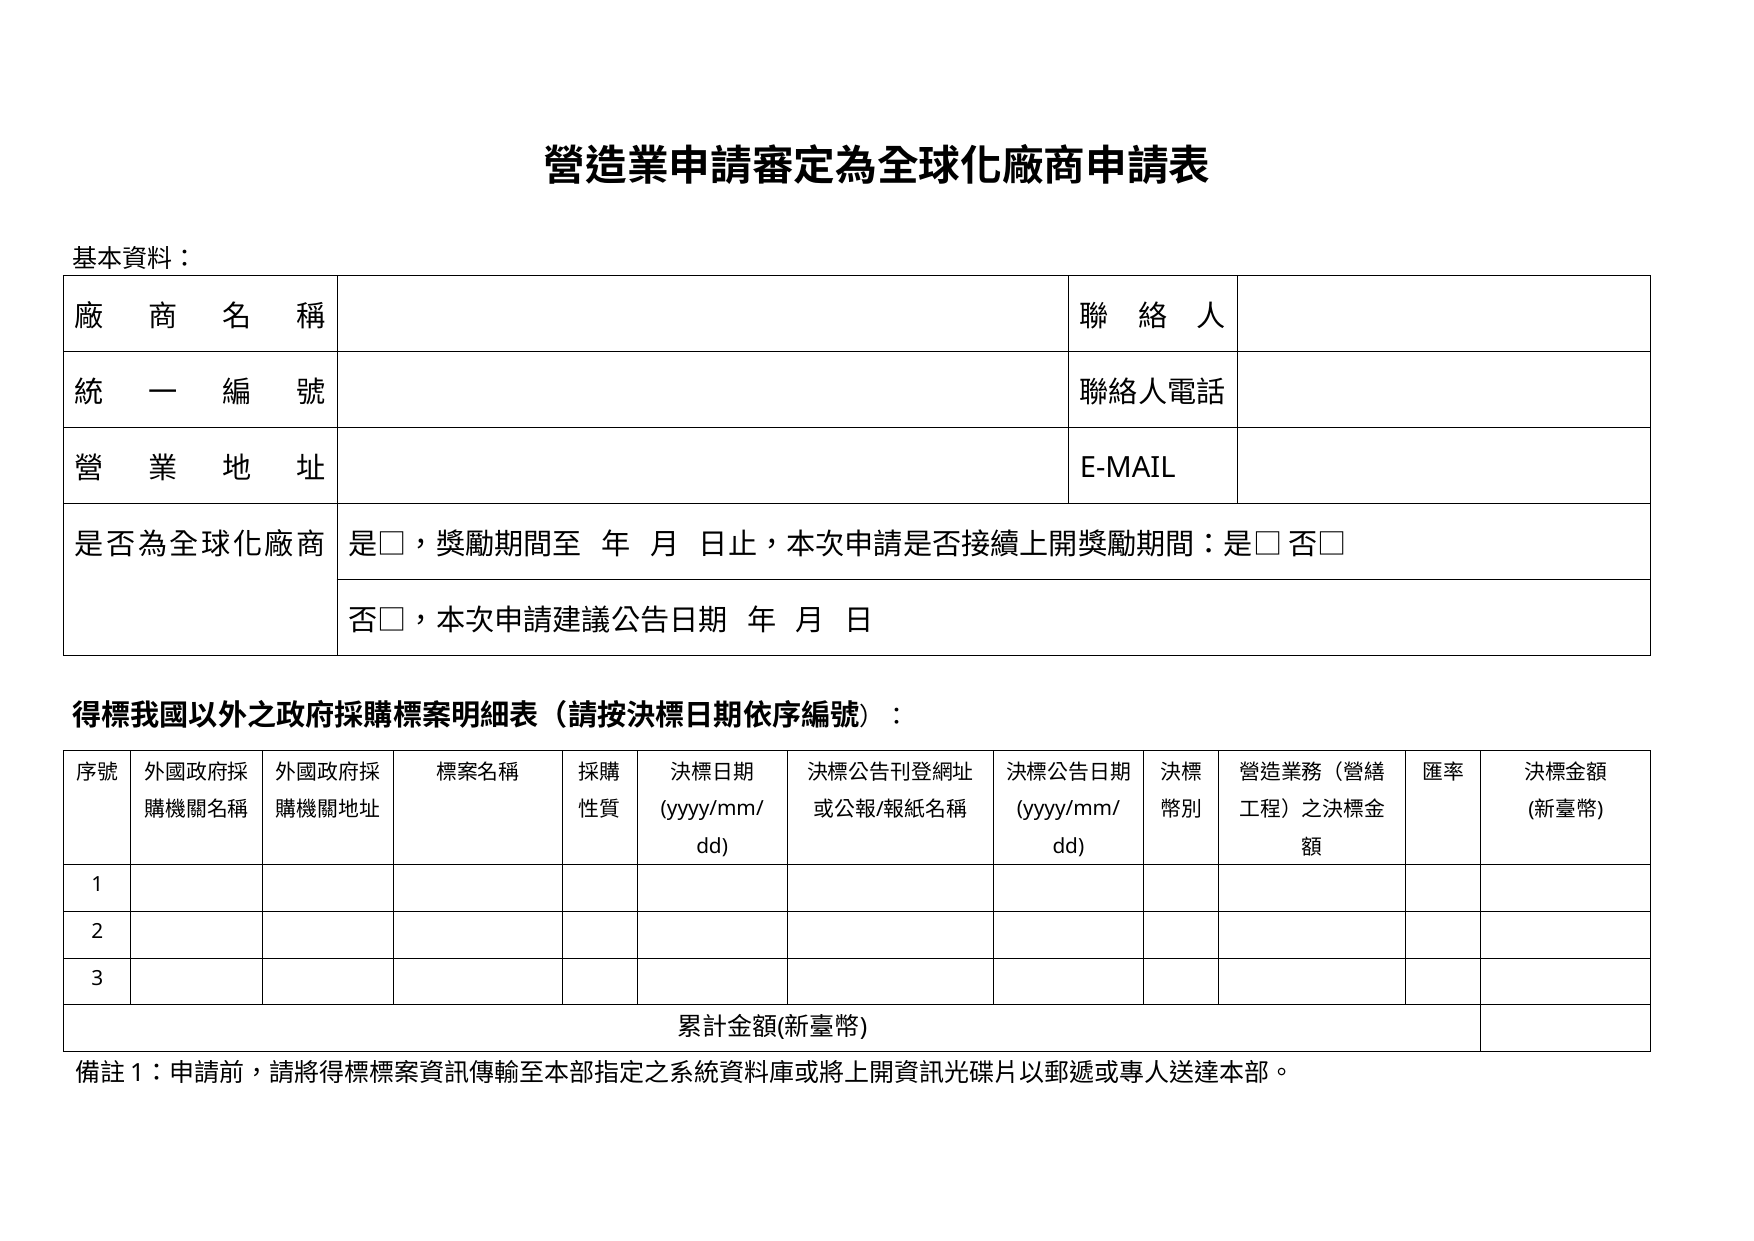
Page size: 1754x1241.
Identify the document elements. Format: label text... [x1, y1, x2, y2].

table_cell 1 [64, 865, 130, 911]
table_cell [563, 912, 637, 957]
table_cell 3 [64, 959, 130, 1004]
table_cell 2 [64, 912, 130, 957]
table_cell [263, 959, 393, 1004]
table_cell [638, 865, 787, 911]
table_cell E-MAIL [1069, 428, 1237, 503]
table_cell [563, 959, 637, 1004]
table_header 決標公告日期 (yyyy/mm/dd) [994, 751, 1143, 864]
table_header 決標日期 (yyyy/mm/dd) [638, 751, 787, 864]
table_header 外國政府採購機關地址 [263, 751, 393, 864]
table_cell 是□，獎勵期間至 年 月 日止，本次申請是否接續上開獎勵期間：是□ 否□ [338, 504, 1650, 579]
table_cell [131, 865, 262, 911]
table_cell [263, 912, 393, 957]
table_header 決標 幣別 [1144, 751, 1218, 864]
table_cell [994, 865, 1143, 911]
table_cell [394, 912, 562, 957]
text 營造業申請審定為全球化廠商申請表 [75, 125, 1679, 200]
table_cell [1219, 912, 1405, 957]
table_cell [338, 428, 1068, 503]
table_cell 營業地址 [64, 428, 337, 503]
table_cell [788, 959, 993, 1004]
table_cell 是否為全球化廠商 [64, 504, 337, 655]
text 得標我國以外之政府採購標案明細表（請按決標日期依序編號）： [72, 675, 1679, 750]
text 備註1：申請前，請將得標標案資訊傳輸至本部指定之系統資料庫或將上開資訊光碟片以郵遞或專人送達本部。 [75, 1052, 1679, 1090]
table_cell [1406, 865, 1480, 911]
table_header 標案名稱 [394, 751, 562, 864]
table_cell [1219, 865, 1405, 911]
table_header 聯絡人 [1069, 276, 1237, 351]
table_cell [131, 912, 262, 957]
table_cell 統一編號 [64, 352, 337, 427]
table_cell [1481, 959, 1650, 1004]
table_cell [1219, 959, 1405, 1004]
table_header 營造業務（營繕工程）之決標金額 [1219, 751, 1405, 864]
table_header [1238, 276, 1650, 351]
table_cell [994, 959, 1143, 1004]
table_cell [638, 912, 787, 957]
table_cell [638, 959, 787, 1004]
table_cell [1481, 865, 1650, 911]
table_header 決標公告刊登網址或公報/報紙名稱 [788, 751, 993, 864]
table_cell [994, 912, 1143, 957]
table_cell [563, 865, 637, 911]
table_cell [1144, 865, 1218, 911]
table_cell [1238, 428, 1650, 503]
table_cell [1238, 352, 1650, 427]
table_cell [394, 865, 562, 911]
table_cell 否□，本次申請建議公告日期 年 月 日 [338, 580, 1650, 655]
table_cell 累計金額(新臺幣) [64, 1005, 1480, 1051]
table_header 廠商名稱 [64, 276, 337, 351]
table_cell [338, 352, 1068, 427]
table_cell [1406, 959, 1480, 1004]
table_cell [1481, 912, 1650, 957]
table_cell [1144, 912, 1218, 957]
text 基本資料： [72, 238, 1679, 275]
table_cell 聯絡人電話 [1069, 352, 1237, 427]
table_cell [1406, 912, 1480, 957]
table_cell [1481, 1005, 1650, 1051]
table_cell [263, 865, 393, 911]
table_cell [131, 959, 262, 1004]
table_header 匯率 [1406, 751, 1480, 864]
table_cell [788, 912, 993, 957]
table_cell [788, 865, 993, 911]
table_header 外國政府採購機關名稱 [131, 751, 262, 864]
table_header 採購性質 [563, 751, 637, 864]
table_cell [394, 959, 562, 1004]
table_header 決標金額 (新臺幣) [1481, 751, 1650, 864]
table_cell [1144, 959, 1218, 1004]
table_header 序號 [64, 751, 130, 864]
table_header [338, 276, 1068, 351]
